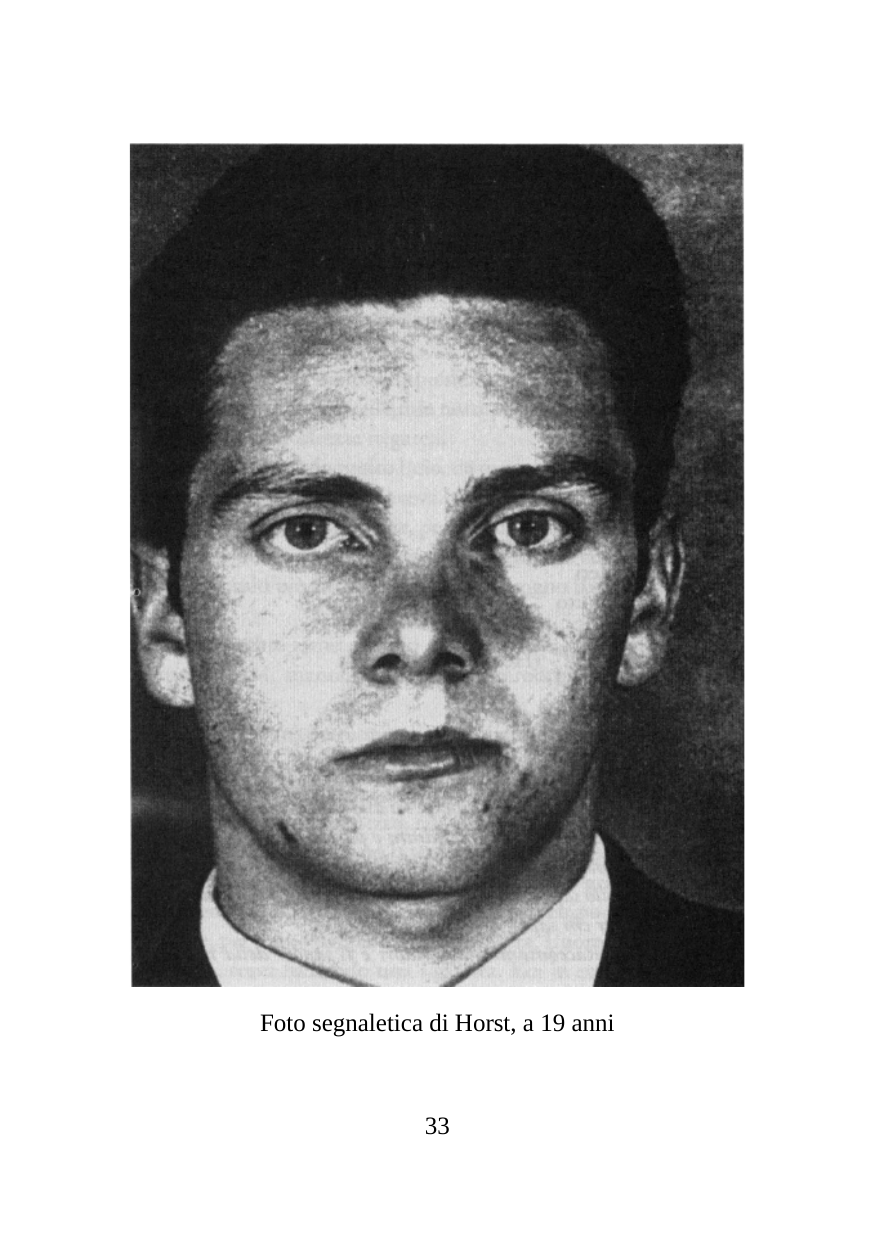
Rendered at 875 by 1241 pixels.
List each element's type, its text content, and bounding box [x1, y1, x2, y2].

table_header Foto segnaletica di Horst, a 19 anni [95, 134, 779, 1037]
picture [129, 143, 745, 987]
